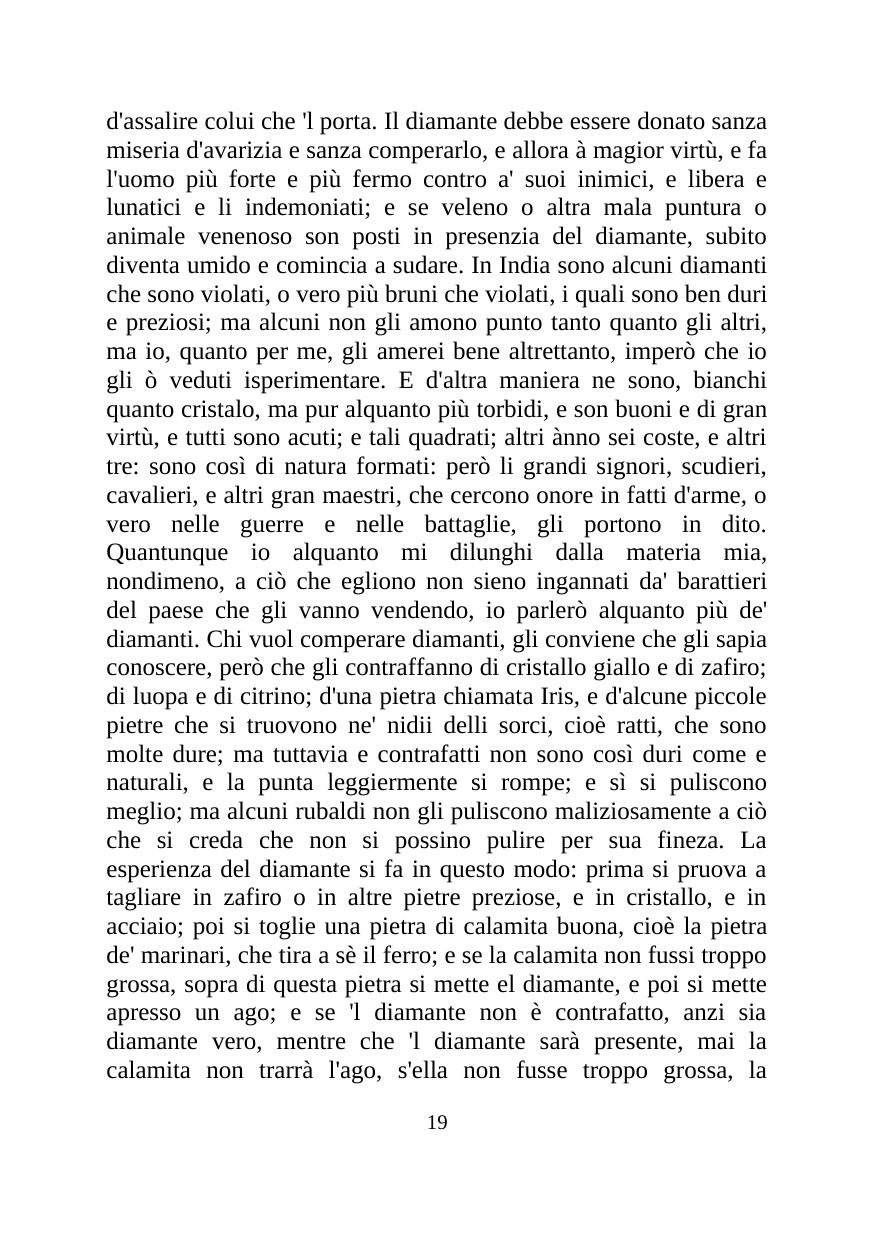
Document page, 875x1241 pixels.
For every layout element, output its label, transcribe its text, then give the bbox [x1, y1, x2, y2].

text India minore, che è la terza parte et è verso settentrione, è paese freddissimo, nella quale, per la continua freddura dell'acqua, si fa cristallo sopra e sassi. Di questo cristallo nascono buoni diamanti, e quali ànno similitudine di colore di cristallo torbido e giallo, che trae al colore d'olio: e questi diamanti sono tutti duri che non si possono pulire. Altri diamanti sono che si truovono in Arabia, che non sono così buoni, e sono più bruni, e sono più teneri, e truovasene ancora nelle terre di Macedonia, ma e migliori e più preziosi sono in India. E molte volte si truovono diamanti nella massa della minera d'oro, quando, affinando, si rompe, e sono molti duri, ma e' si conviene rompere la massa per minuti pezi; e truovasene alle volte de' grandi come uno quattrino fiorentino, e tal volta minore; e sono così duri, come quegli d'India e tagliono l'acciaio e 'l vetro legiermente. E quantunque in India sopra e sassi di cristallo si truovino buoni diamanti, niente meno si ne truova sopra e sassi di may e sopra le montagnie dove è miniera d'oro. E diamanti si truovono e crescono molti insieme, l'un piccolo e l'altro grande, et àvvene alcuno della grandeza d'una fava; e lo più grosso, che possa esere naturalmente, è della groseza d'una nocciuola; e tutti son quadrati e acuti, per natura senza opera d'uomo, e sono chiamati in India Ameseth, e si truovono, come di sopra t'ò detto, nella via dove passa la miniera d'oro, e crescono insieme maschi e femine, e sì si nutricono della rugiada del cielo, e sì concepono e generono de' piccoli a lato a loro, e comunemente multiplicono e crescono ogni anno. Io ò molte volte esperimentato, che, mettendo el diamante a la rugiada colla punta in suso e spesso molificarlo della rugiada di maggio, elli crescono, e li piccoli si fanno buoni, grandi e grossi, sicondo la loro natura. E veri diamanti fanno come fanno le perle, che si concriono alla rugiada del cielo; e come le perle naturalmente pigliono ritondità, così e diamanti per divina virtù pigliono quadratura. Ogni diamante, portato dallato sinistro, è di magiore virtù che portarlo dallato destro, perchè la forza dell'origine loro viene da settentrione, che è la sinistra parte del mondo, ed è alla sinistra parte de l'uomo quando volge la faccia verso oriente. Se voi volete sapere la virtù del diamante, quantunque voi abiate li vostri lapidari, non dimeno, perchè ogni uomo non lo sa, io la metterò qua, secondo che dicono e afermano quegli d'oltrammare, da' quali è proceduto ogni scienzia e profezia. Il diamante, a colui che 'l porta, dona ardire e forza a custodire e membri corporali interi: dona vittoria di inimici in piato e in guerra, se la cagione è giusta; e tiene il portatore in buono stato e sentimento, e difendelo da lite, e contese, e cattivi spiriti; e qualunque volesse afatturare, o incantare colui che 'l porta, per la virtù della pietra, le fatture, o vero incantazioni, tornerebono sopra de' maestri: niuna bestia salvatica arebe ardire d'assalire colui che 'l porta. Il diamante debbe essere donato sanza miseria d'avarizia e sanza comperarlo, e allora à magior virtù, e fa l'uomo più forte e più fermo contro a' suoi inimici, e libera e lunatici e li indemoniati; e se veleno o altra mala puntura o animale venenoso son posti in presenzia del diamante, subito diventa umido e comincia a sudare. In India sono alcuni diamanti che sono violati, o vero più bruni che violati, i quali sono ben duri e preziosi; ma alcuni non gli amono punto tanto quanto gli altri, ma io, quanto per me, gli amerei bene altrettanto, imperò che io gli ò veduti isperimentare. E d'altra maniera ne sono, bianchi quanto cristalo, ma pur alquanto più torbidi, e son buoni e di gran virtù, e tutti sono acuti; e tali quadrati; altri ànno sei coste, e altri tre: sono così di natura formati: però li grandi signori, scudieri, cavalieri, e altri gran maestri, che cercono onore in fatti d'arme, o vero nelle guerre e nelle battaglie, gli portono in dito. Quantunque io alquanto mi dilunghi dalla materia mia, nondimeno, a ciò che egliono non sieno ingannati da' barattieri del paese che gli vanno vendendo, io parlerò alquanto più de' diamanti. Chi vuol comperare diamanti, gli conviene che gli sapia conoscere, però che gli contraffanno di cristallo giallo e di zafiro; di luopa e di citrino; d'una pietra chiamata Iris, e d'alcune piccole pietre che si truovono ne' nidii delli sorci, cioè ratti, che sono molte dure; ma tuttavia e contrafatti non sono così duri come e naturali, e la punta leggiermente si rompe; e sì si puliscono meglio; ma alcuni rubaldi non gli puliscono maliziosamente a ciò che si creda che non si possino pulire per sua fineza. La esperienza del diamante si fa in questo modo: prima si pruova a tagliare in zafiro o in altre pietre preziose, e in cristallo, e in acciaio; poi si toglie una pietra di calamita buona, cioè la pietra de' marinari, che tira a sè il ferro; e se la calamita non fussi troppo grossa, sopra di questa pietra si mette el diamante, e poi si mette apresso un ago; e se 'l diamante non è contrafatto, anzi sia diamante vero, mentre che 'l diamante sarà presente, mai la calamita non trarrà l'ago, s'ella non fusse troppo grossa, la calamita. Questa è la pruova che fanno quegli d'oltrammare. Ma interviene, che un perfetto diamante perde la virtù per lo inconveniente di colui che 'l porta, e alora è di bisognio fargli ritornare la propia virtù, o vero che sarà di minore virtù e valuta. [106, 106, 768, 1084]
